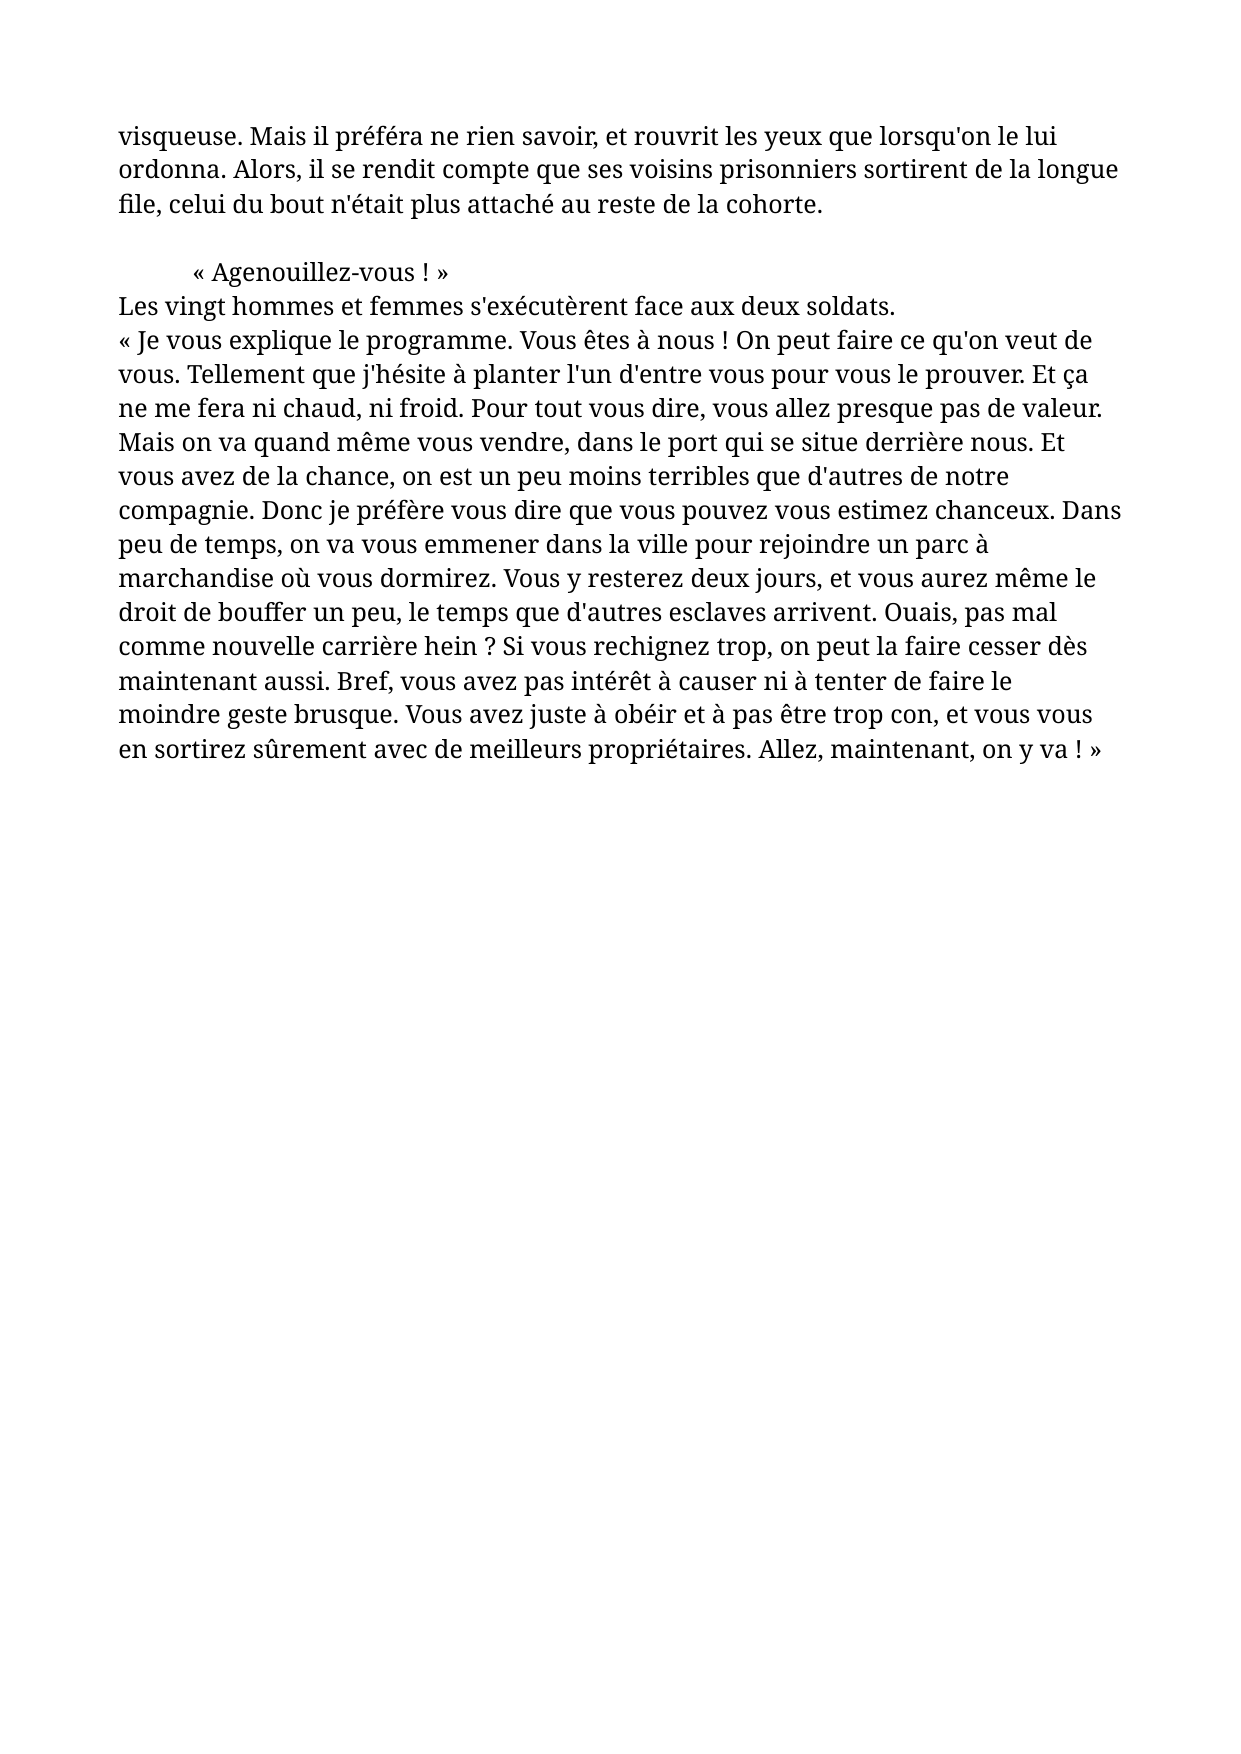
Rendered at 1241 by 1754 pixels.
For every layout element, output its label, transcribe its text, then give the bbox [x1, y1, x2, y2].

text Les vingt hommes et femmes s'exécutèrent face aux deux soldats. [118, 288, 1122, 322]
text « Je vous explique le programme. Vous êtes à nous ! On peut faire ce qu'on veut de vous. Tellement que j'hésite à planter l'un d'entre vous pour vous le prouver. Et ça ne me fera ni chaud, ni froid. Pour tout vous dire, vous allez presque pas de valeur. Mais on va quand même vous vendre, dans le port qui se situe derrière nous. Et vous avez de la chance, on est un peu moins terribles que d'autres de notre compagnie. Donc je préfère vous dire que vous pouvez vous estimez chanceux. Dans peu de temps, on va vous emmener dans la ville pour rejoindre un parc à marchandise où vous dormirez. Vous y resterez deux jours, et vous aurez même le droit de bouffer un peu, le temps que d'autres esclaves arrivent. Ouais, pas mal comme nouvelle carrière hein ? Si vous rechignez trop, on peut la faire cesser dès maintenant aussi. Bref, vous avez pas intérêt à causer ni à tenter de faire le moindre geste brusque. Vous avez juste à obéir et à pas être trop con, et vous vous en sortirez sûrement avec de meilleurs propriétaires. Allez, maintenant, on y va ! » [118, 322, 1122, 765]
text « Agenouillez-vous ! » [118, 254, 1122, 288]
text visqueuse. Mais il préféra ne rien savoir, et rouvrit les yeux que lorsqu'on le lui ordonna. Alors, il se rendit compte que ses voisins prisonniers sortirent de la longue file, celui du bout n'était plus attaché au reste de la cohorte. [118, 118, 1122, 220]
